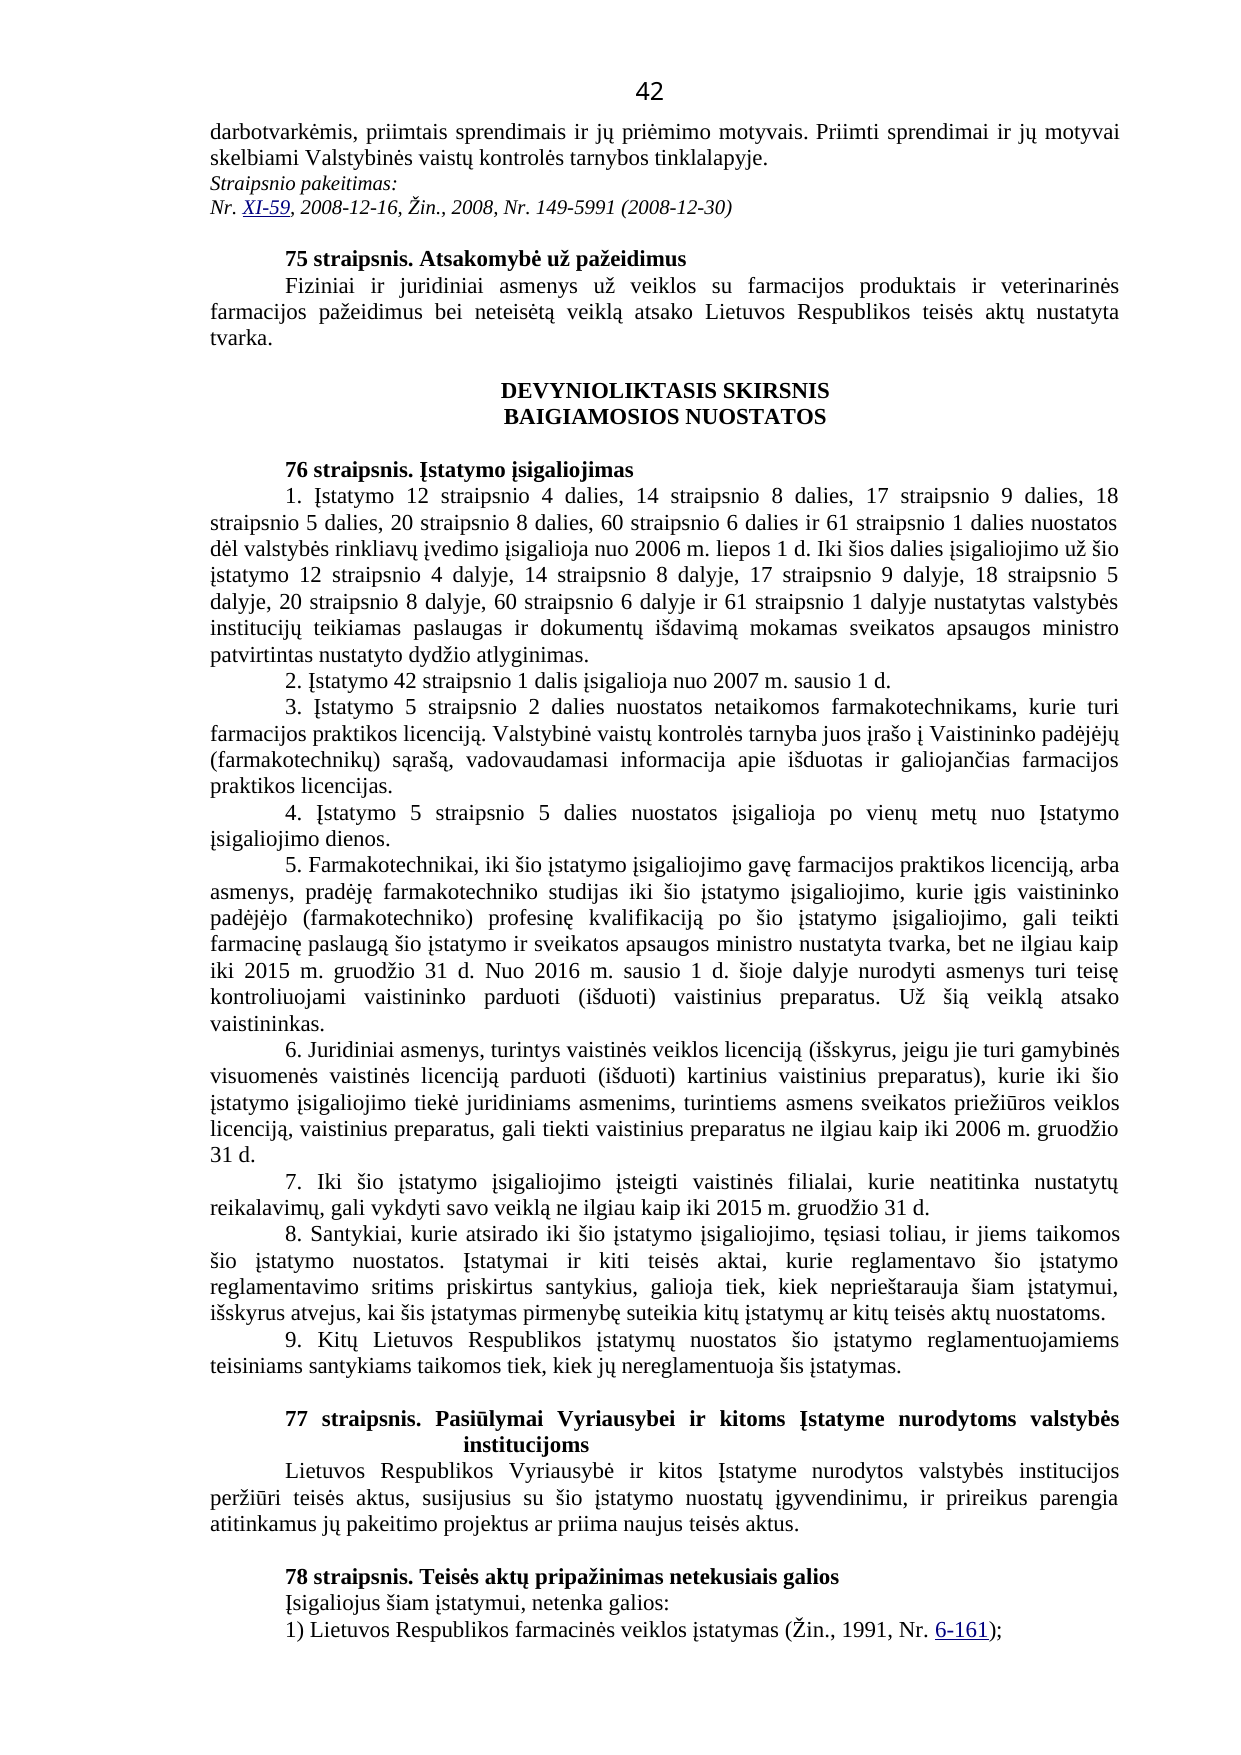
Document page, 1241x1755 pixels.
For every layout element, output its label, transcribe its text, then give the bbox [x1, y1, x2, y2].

text Nr. XI-59, 2008-12-16, Žin., 2008, Nr. 149-5991 (2008-12-30) [210, 195, 1120, 219]
text 8. Santykiai, kurie atsirado iki šio įstatymo įsigaliojimo, tęsiasi toliau, ir jiems taikomos šio įstatymo nuostatos. Įstatymai ir kiti teisės aktai, kurie reglamentavo šio įstatymo reglamentavimo sritims priskirtus santykius, galioja tiek, kiek neprieštarauja šiam įstatymui, išskyrus atvejus, kai šis įstatymas pirmenybę suteikia kitų įstatymų ar kitų teisės aktų nuostatoms. [210, 1220, 1120, 1326]
text 77 straipsnis. Pasiūlymai Vyriausybei ir kitoms Įstatyme nurodytoms valstybės institucijoms [285, 1405, 1120, 1458]
text 7. Iki šio įstatymo įsigaliojimo įsteigti vaistinės filialai, kurie neatitinka nustatytų reikalavimų, gali vykdyti savo veiklą ne ilgiau kaip iki 2015 m. gruodžio 31 d. [210, 1168, 1120, 1220]
text darbotvarkėmis, priimtais sprendimais ir jų priėmimo motyvais. Priimti sprendimai ir jų motyvai skelbiami Valstybinės vaistų kontrolės tarnybos tinklalapyje. [210, 118, 1120, 171]
text 78 straipsnis. Teisės aktų pripažinimas netekusiais galios [210, 1563, 1120, 1589]
text 3. Įstatymo 5 straipsnio 2 dalies nuostatos netaikomos farmakotechnikams, kurie turi farmacijos praktikos licenciją. Valstybinė vaistų kontrolės tarnyba juos įrašo į Vaistininko padėjėjų (farmakotechnikų) sąrašą, vadovaudamasi informacija apie išduotas ir galiojančias farmacijos praktikos licencijas. [210, 693, 1120, 799]
text 4. Įstatymo 5 straipsnio 5 dalies nuostatos įsigalioja po vienų metų nuo Įstatymo įsigaliojimo dienos. [210, 799, 1120, 851]
text 5. Farmakotechnikai, iki šio įstatymo įsigaliojimo gavę farmacijos praktikos licenciją, arba asmenys, pradėję farmakotechniko studijas iki šio įstatymo įsigaliojimo, kurie įgis vaistininko padėjėjo (farmakotechniko) profesinę kvalifikaciją po šio įstatymo įsigaliojimo, gali teikti farmacinę paslaugą šio įstatymo ir sveikatos apsaugos ministro nustatyta tvarka, bet ne ilgiau kaip iki 2015 m. gruodžio 31 d. Nuo 2016 m. sausio 1 d. šioje dalyje nurodyti asmenys turi teisę kontroliuojami vaistininko parduoti (išduoti) vaistinius preparatus. Už šią veiklą atsako vaistininkas. [210, 851, 1120, 1036]
text Straipsnio pakeitimas: [210, 171, 1120, 195]
text 1) Lietuvos Respublikos farmacinės veiklos įstatymas (Žin., 1991, Nr. 6-161); [210, 1616, 1120, 1642]
text 2. Įstatymo 42 straipsnio 1 dalis įsigalioja nuo 2007 m. sausio 1 d. [210, 667, 1120, 693]
text BAIGIAMOSIOS NUOSTATOS [210, 403, 1120, 430]
text Įsigaliojus šiam įstatymui, netenka galios: [210, 1589, 1120, 1616]
text Fiziniai ir juridiniai asmenys už veiklos su farmacijos produktais ir veterinarinės farmacijos pažeidimus bei neteisėtą veiklą atsako Lietuvos Respublikos teisės aktų nustatyta tvarka. [210, 272, 1120, 351]
text 1. Įstatymo 12 straipsnio 4 dalies, 14 straipsnio 8 dalies, 17 straipsnio 9 dalies, 18 straipsnio 5 dalies, 20 straipsnio 8 dalies, 60 straipsnio 6 dalies ir 61 straipsnio 1 dalies nuostatos dėl valstybės rinkliavų įvedimo įsigalioja nuo 2006 m. liepos 1 d. Iki šios dalies įsigaliojimo už šio įstatymo 12 straipsnio 4 dalyje, 14 straipsnio 8 dalyje, 17 straipsnio 9 dalyje, 18 straipsnio 5 dalyje, 20 straipsnio 8 dalyje, 60 straipsnio 6 dalyje ir 61 straipsnio 1 dalyje nustatytas valstybės institucijų teikiamas paslaugas ir dokumentų išdavimą mokamas sveikatos apsaugos ministro patvirtintas nustatyto dydžio atlyginimas. [210, 482, 1120, 667]
text 75 straipsnis. Atsakomybė už pažeidimus [210, 245, 1120, 272]
text 6. Juridiniai asmenys, turintys vaistinės veiklos licenciją (išskyrus, jeigu jie turi gamybinės visuomenės vaistinės licenciją parduoti (išduoti) kartinius vaistinius preparatus), kurie iki šio įstatymo įsigaliojimo tiekė juridiniams asmenims, turintiems asmens sveikatos priežiūros veiklos licenciją, vaistinius preparatus, gali tiekti vaistinius preparatus ne ilgiau kaip iki 2006 m. gruodžio 31 d. [210, 1036, 1120, 1168]
subtitle DEVYNIOLIKTASIS SKIRSNIS [210, 377, 1120, 403]
text 9. Kitų Lietuvos Respublikos įstatymų nuostatos šio įstatymo reglamentuojamiems teisiniams santykiams taikomos tiek, kiek jų nereglamentuoja šis įstatymas. [210, 1326, 1120, 1378]
text Lietuvos Respublikos Vyriausybė ir kitos Įstatyme nurodytos valstybės institucijos peržiūri teisės aktus, susijusius su šio įstatymo nuostatų įgyvendinimu, ir prireikus parengia atitinkamus jų pakeitimo projektus ar priima naujus teisės aktus. [210, 1458, 1120, 1537]
text 76 straipsnis. Įstatymo įsigaliojimas [210, 456, 1120, 482]
